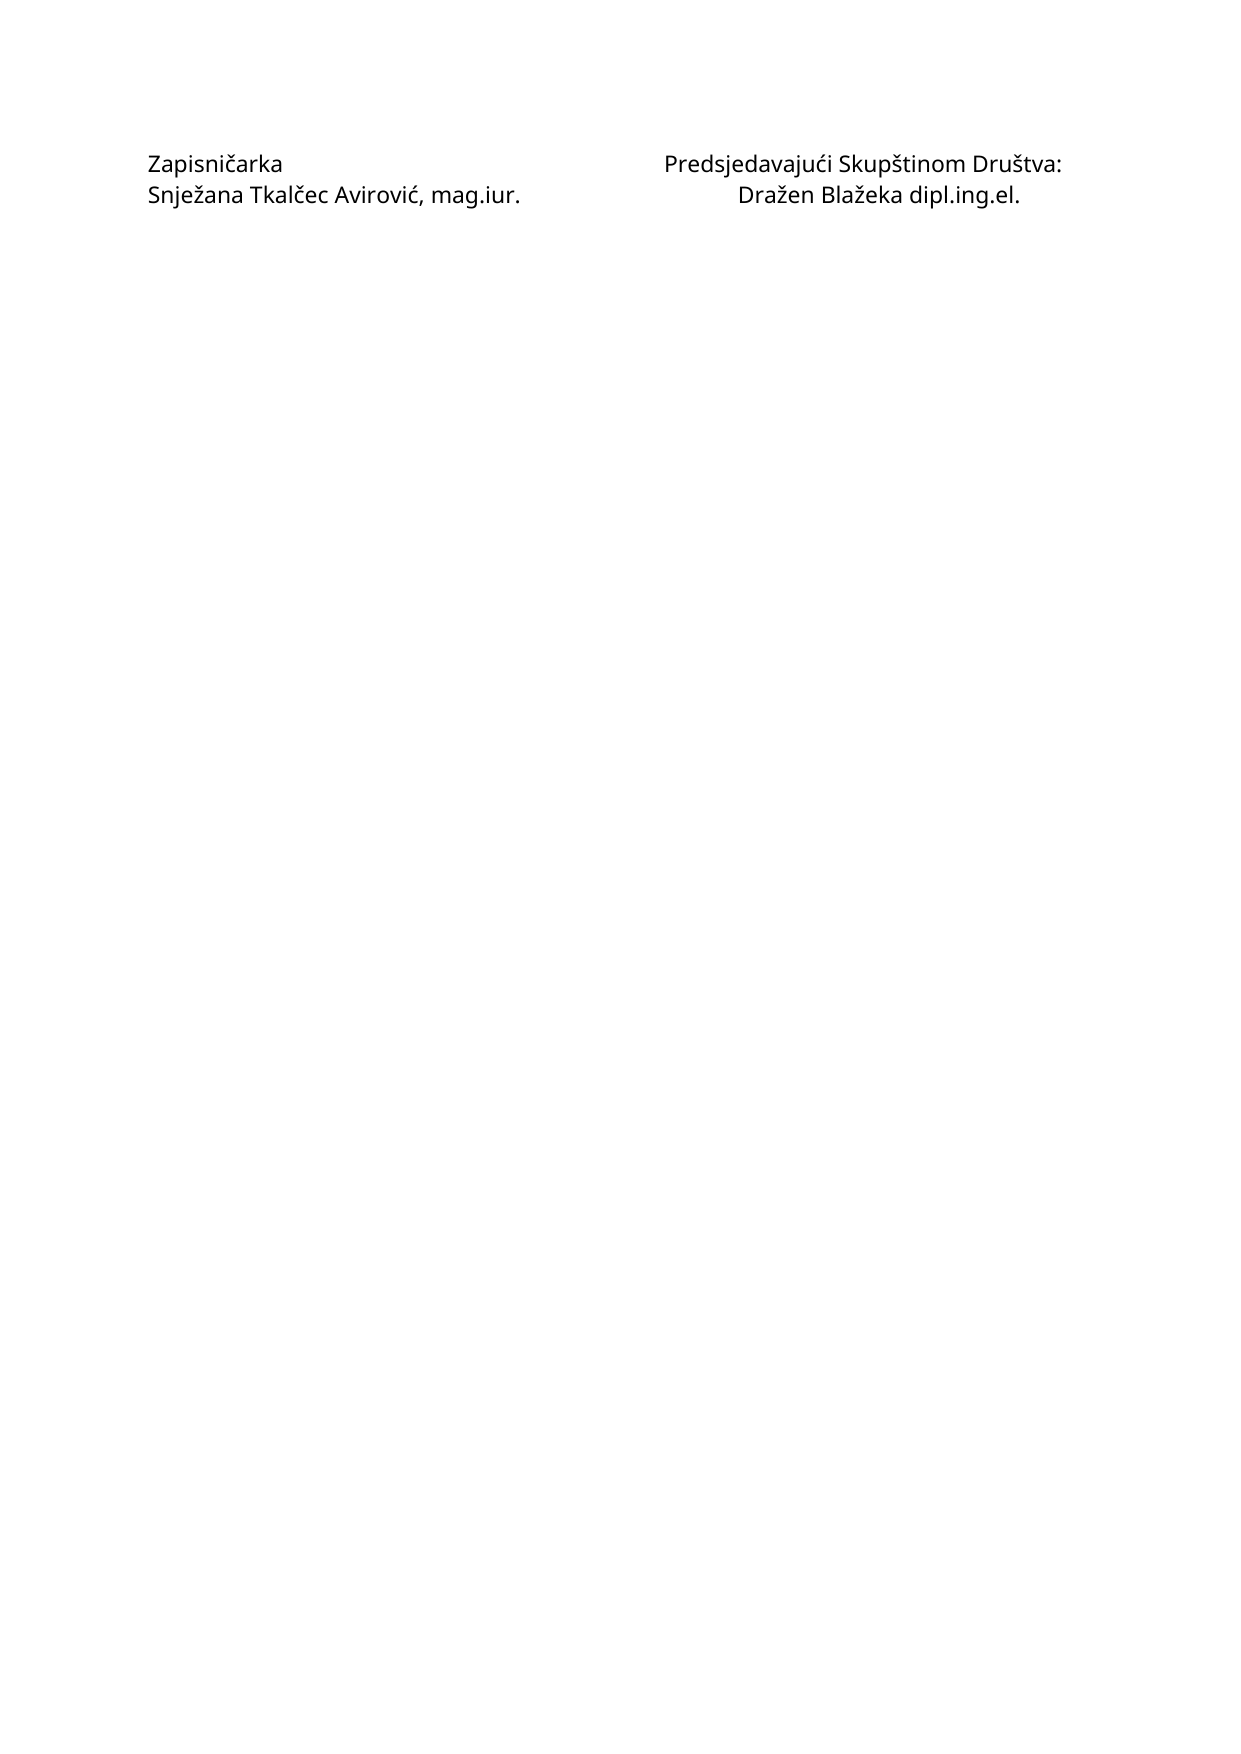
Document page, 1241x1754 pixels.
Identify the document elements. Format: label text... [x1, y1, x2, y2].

text Zapisničarka Predsjedavajući Skupštinom Društva: [148, 148, 1093, 179]
text Snježana Tkalčec Avirović, mag.iur. Dražen Blažeka dipl.ing.el. [148, 179, 1093, 210]
